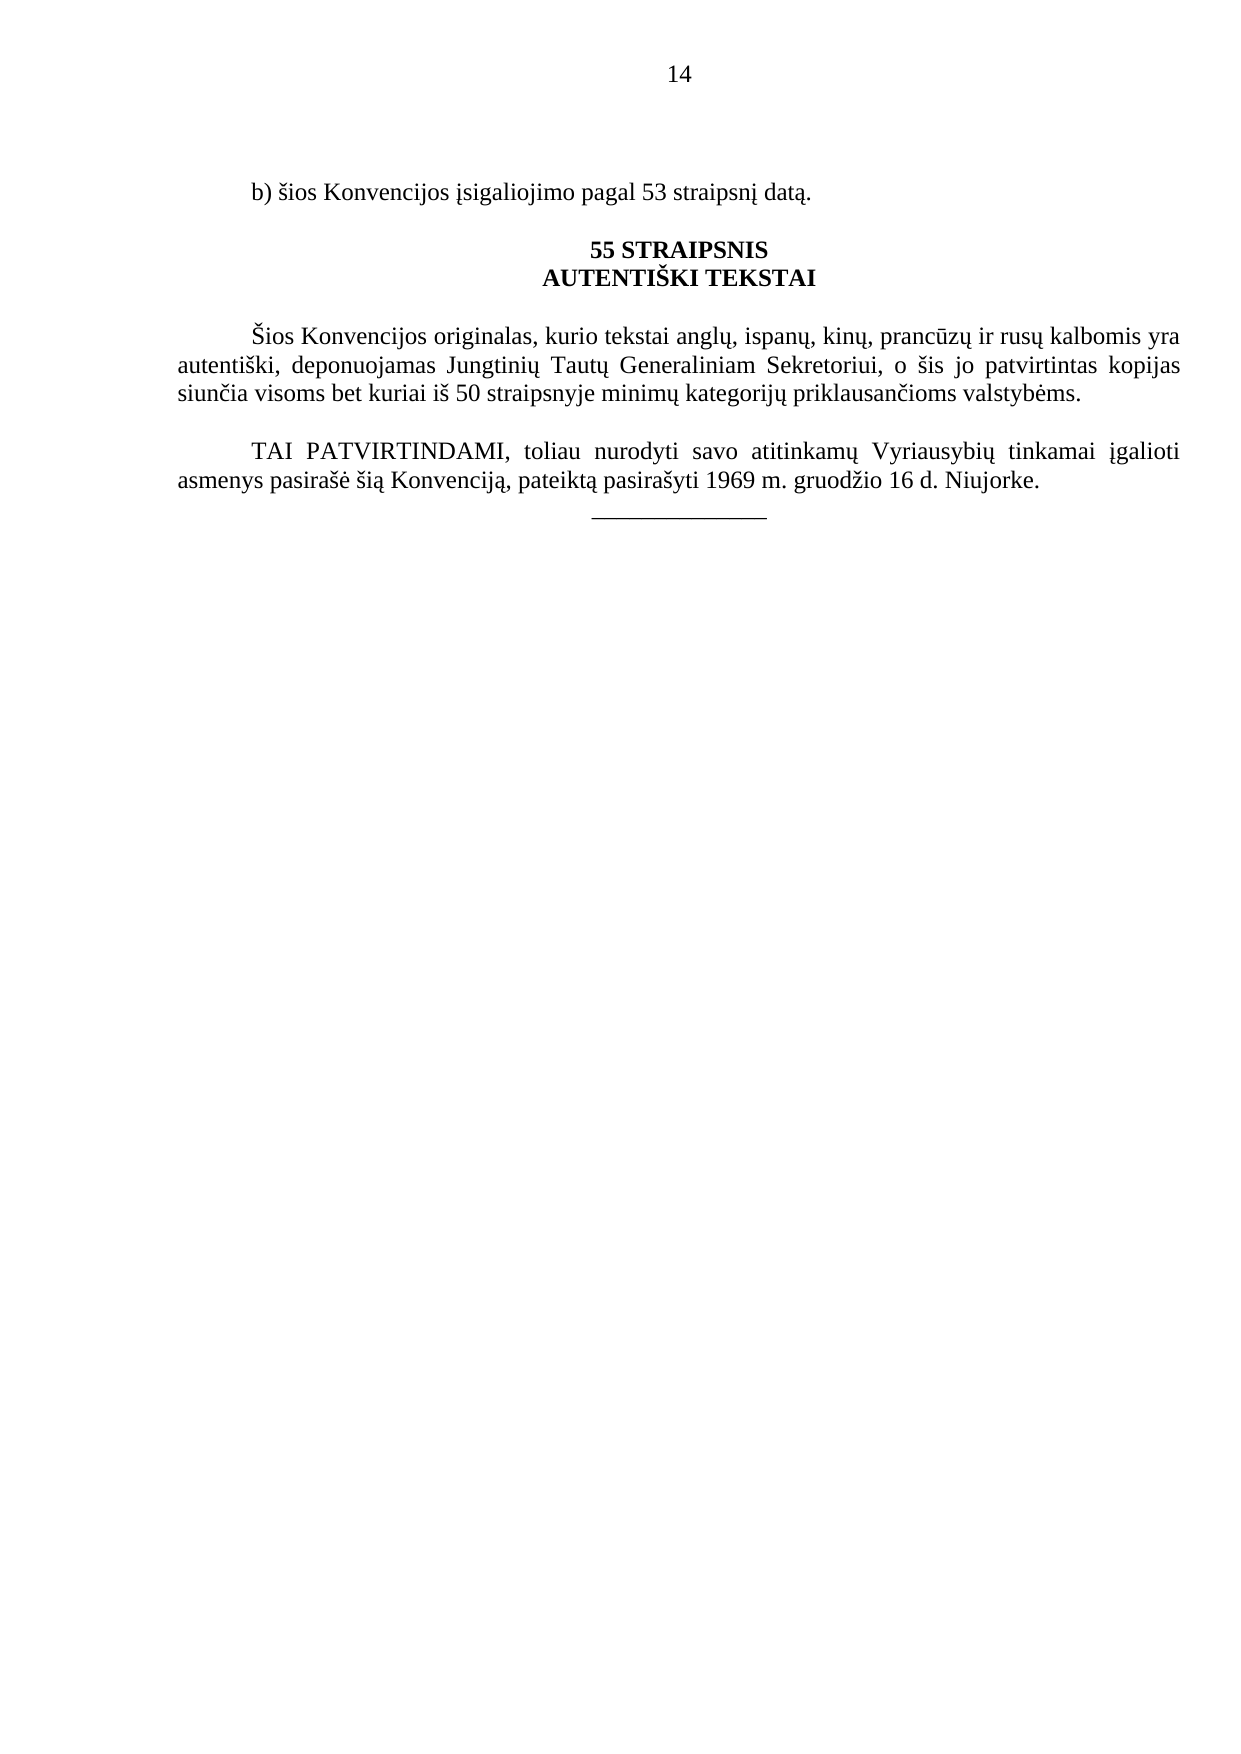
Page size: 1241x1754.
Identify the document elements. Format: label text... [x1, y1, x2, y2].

text b) šios Konvencijos įsigaliojimo pagal 53 straipsnį datą. [177, 177, 1181, 206]
text 55 STRAIPSNIS [177, 235, 1181, 263]
text ______________ [177, 493, 1181, 522]
text TAI PATVIRTINDAMI, toliau nurodyti savo atitinkamų Vyriausybių tinkamai įgalioti asmenys pasirašė šią Konvenciją, pateiktą pasirašyti 1969 m. gruodžio 16 d. Niujorke. [177, 436, 1181, 493]
text Šios Konvencijos originalas, kurio tekstai anglų, ispanų, kinų, prancūzų ir rusų kalbomis yra autentiški, deponuojamas Jungtinių Tautų Generaliniam Sekretoriui, o šis jo patvirtintas kopijas siunčia visoms bet kuriai iš 50 straipsnyje minimų kategorijų priklausančioms valstybėms. [177, 321, 1181, 407]
text AUTENTIŠKI TEKSTAI [177, 263, 1181, 292]
